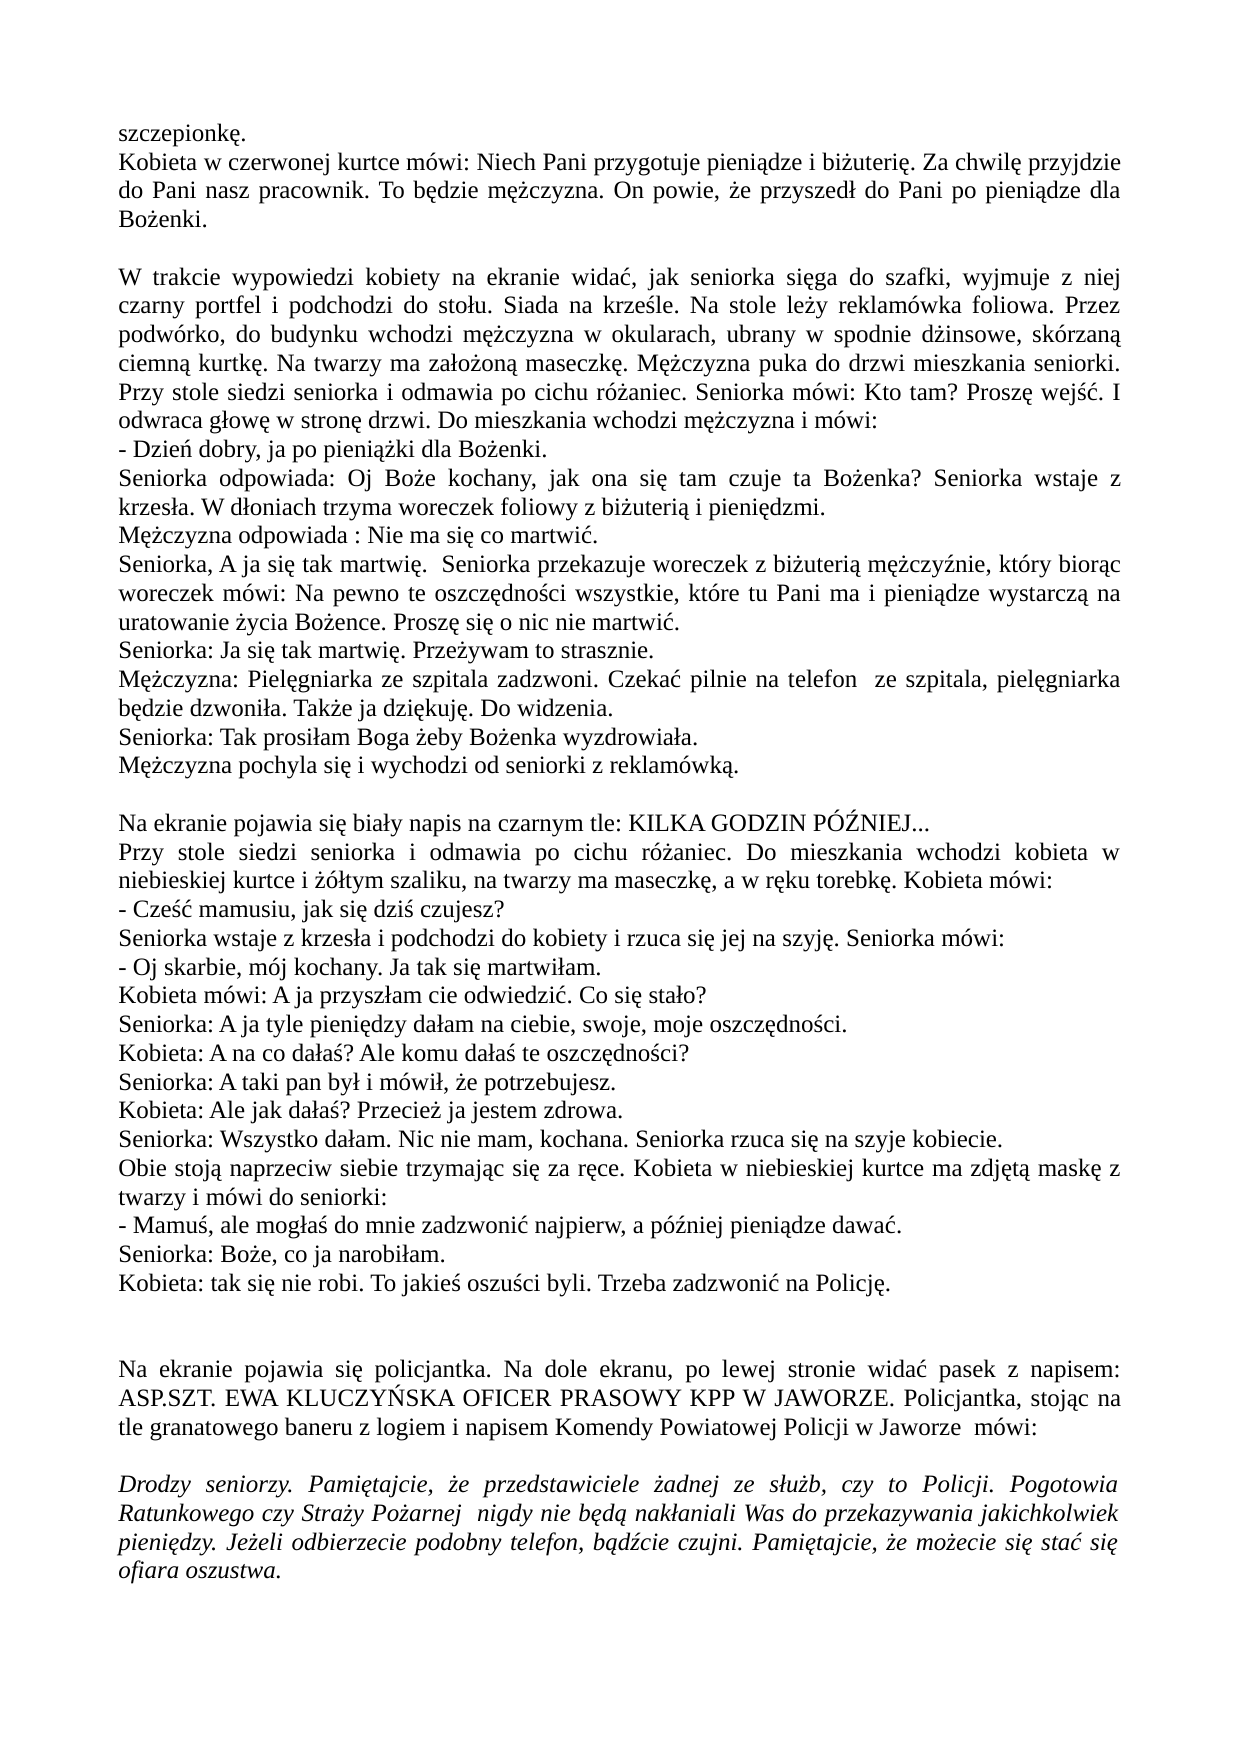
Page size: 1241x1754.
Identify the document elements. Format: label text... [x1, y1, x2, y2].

text Kobieta mówi: A ja przyszłam cie odwiedzić. Co się stało? [118, 981, 1122, 1009]
text Mężczyzna pochyla się i wychodzi od seniorki z reklamówką. [118, 751, 1122, 779]
text Mężczyzna: Pielęgniarka ze szpitala zadzwoni. Czekać pilnie na telefon ze szpitala, pielęgniarka będzie dzwoniła. Także ja dziękuję. Do widzenia. [118, 664, 1122, 722]
text Seniorka: A taki pan był i mówił, że potrzebujesz. [118, 1067, 1122, 1096]
text Mężczyzna odpowiada : Nie ma się co martwić. [118, 521, 1122, 549]
text - Cześć mamusiu, jak się dziś czujesz? [118, 894, 1122, 923]
text W trakcie wypowiedzi kobiety na ekranie widać, jak seniorka sięga do szafki, wyjmuje z niej czarny portfel i podchodzi do stołu. Siada na krześle. Na stole leży reklamówka foliowa. Przez podwórko, do budynku wchodzi mężczyzna w okularach, ubrany w spodnie dżinsowe, skórzaną ciemną kurtkę. Na twarzy ma założoną maseczkę. Mężczyzna puka do drzwi mieszkania seniorki. Przy stole siedzi seniorka i odmawia po cichu różaniec. Seniorka mówi: Kto tam? Proszę wejść. I odwraca głowę w stronę drzwi. Do mieszkania wchodzi mężczyzna i mówi: [118, 262, 1122, 434]
text - Oj skarbie, mój kochany. Ja tak się martwiłam. [118, 952, 1122, 981]
text Seniorka: Wszystko dałam. Nic nie mam, kochana. Seniorka rzuca się na szyje kobiecie. [118, 1124, 1122, 1153]
text - Dzień dobry, ja po pieniążki dla Bożenki. [118, 434, 1122, 463]
text Kobieta: A na co dałaś? Ale komu dałaś te oszczędności? [118, 1038, 1122, 1067]
text Drodzy seniorzy. Pamiętajcie, że przedstawiciele żadnej ze służb, czy to Policji. Pogotowia Ratunkowego czy Straży Pożarnej nigdy nie będą nakłaniali Was do przekazywania jakichkolwiek pieniędzy. Jeżeli odbierzecie podobny telefon, bądźcie czujni. Pamiętajcie, że możecie się stać się ofiara oszustwa. [118, 1469, 1122, 1584]
text - Mamuś, ale mogłaś do mnie zadzwonić najpierw, a później pieniądze dawać. [118, 1211, 1122, 1239]
text Seniorka: Boże, co ja narobiłam. [118, 1239, 1122, 1268]
text Kobieta: Ale jak dałaś? Przecież ja jestem zdrowa. [118, 1096, 1122, 1124]
text Seniorka wstaje z krzesła i podchodzi do kobiety i rzuca się jej na szyję. Seniorka mówi: [118, 923, 1122, 952]
text Przy stole siedzi seniorka i odmawia po cichu różaniec. Do mieszkania wchodzi kobieta w niebieskiej kurtce i żółtym szaliku, na twarzy ma maseczkę, a w ręku torebkę. Kobieta mówi: [118, 837, 1122, 894]
text Seniorka odpowiada: Oj Boże kochany, jak ona się tam czuje ta Bożenka? Seniorka wstaje z krzesła. W dłoniach trzyma woreczek foliowy z biżuterią i pieniędzmi. [118, 463, 1122, 521]
text Kobieta: tak się nie robi. To jakieś oszuści byli. Trzeba zadzwonić na Policję. [118, 1268, 1122, 1297]
text szczepionkę. [118, 118, 1122, 147]
text Obie stoją naprzeciw siebie trzymając się za ręce. Kobieta w niebieskiej kurtce ma zdjętą maskę z twarzy i mówi do seniorki: [118, 1153, 1122, 1211]
text Na ekranie pojawia się policjantka. Na dole ekranu, po lewej stronie widać pasek z napisem: ASP.SZT. EWA KLUCZYŃSKA OFICER PRASOWY KPP W JAWORZE. Policjantka, stojąc na tle granatowego baneru z logiem i napisem Komendy Powiatowej Policji w Jaworze mówi: [118, 1354, 1122, 1441]
text Seniorka, A ja się tak martwię. Seniorka przekazuje woreczek z biżuterią mężczyźnie, który biorąc woreczek mówi: Na pewno te oszczędności wszystkie, które tu Pani ma i pieniądze wystarczą na uratowanie życia Bożence. Proszę się o nic nie martwić. [118, 549, 1122, 636]
text Na ekranie pojawia się biały napis na czarnym tle: KILKA GODZIN PÓŹNIEJ... [118, 808, 1122, 837]
text Seniorka: Tak prosiłam Boga żeby Bożenka wyzdrowiała. [118, 722, 1122, 751]
text Seniorka: A ja tyle pieniędzy dałam na ciebie, swoje, moje oszczędności. [118, 1009, 1122, 1038]
text Kobieta w czerwonej kurtce mówi: Niech Pani przygotuje pieniądze i biżuterię. Za chwilę przyjdzie do Pani nasz pracownik. To będzie mężczyzna. On powie, że przyszedł do Pani po pieniądze dla Bożenki. [118, 147, 1122, 233]
text Seniorka: Ja się tak martwię. Przeżywam to strasznie. [118, 636, 1122, 664]
